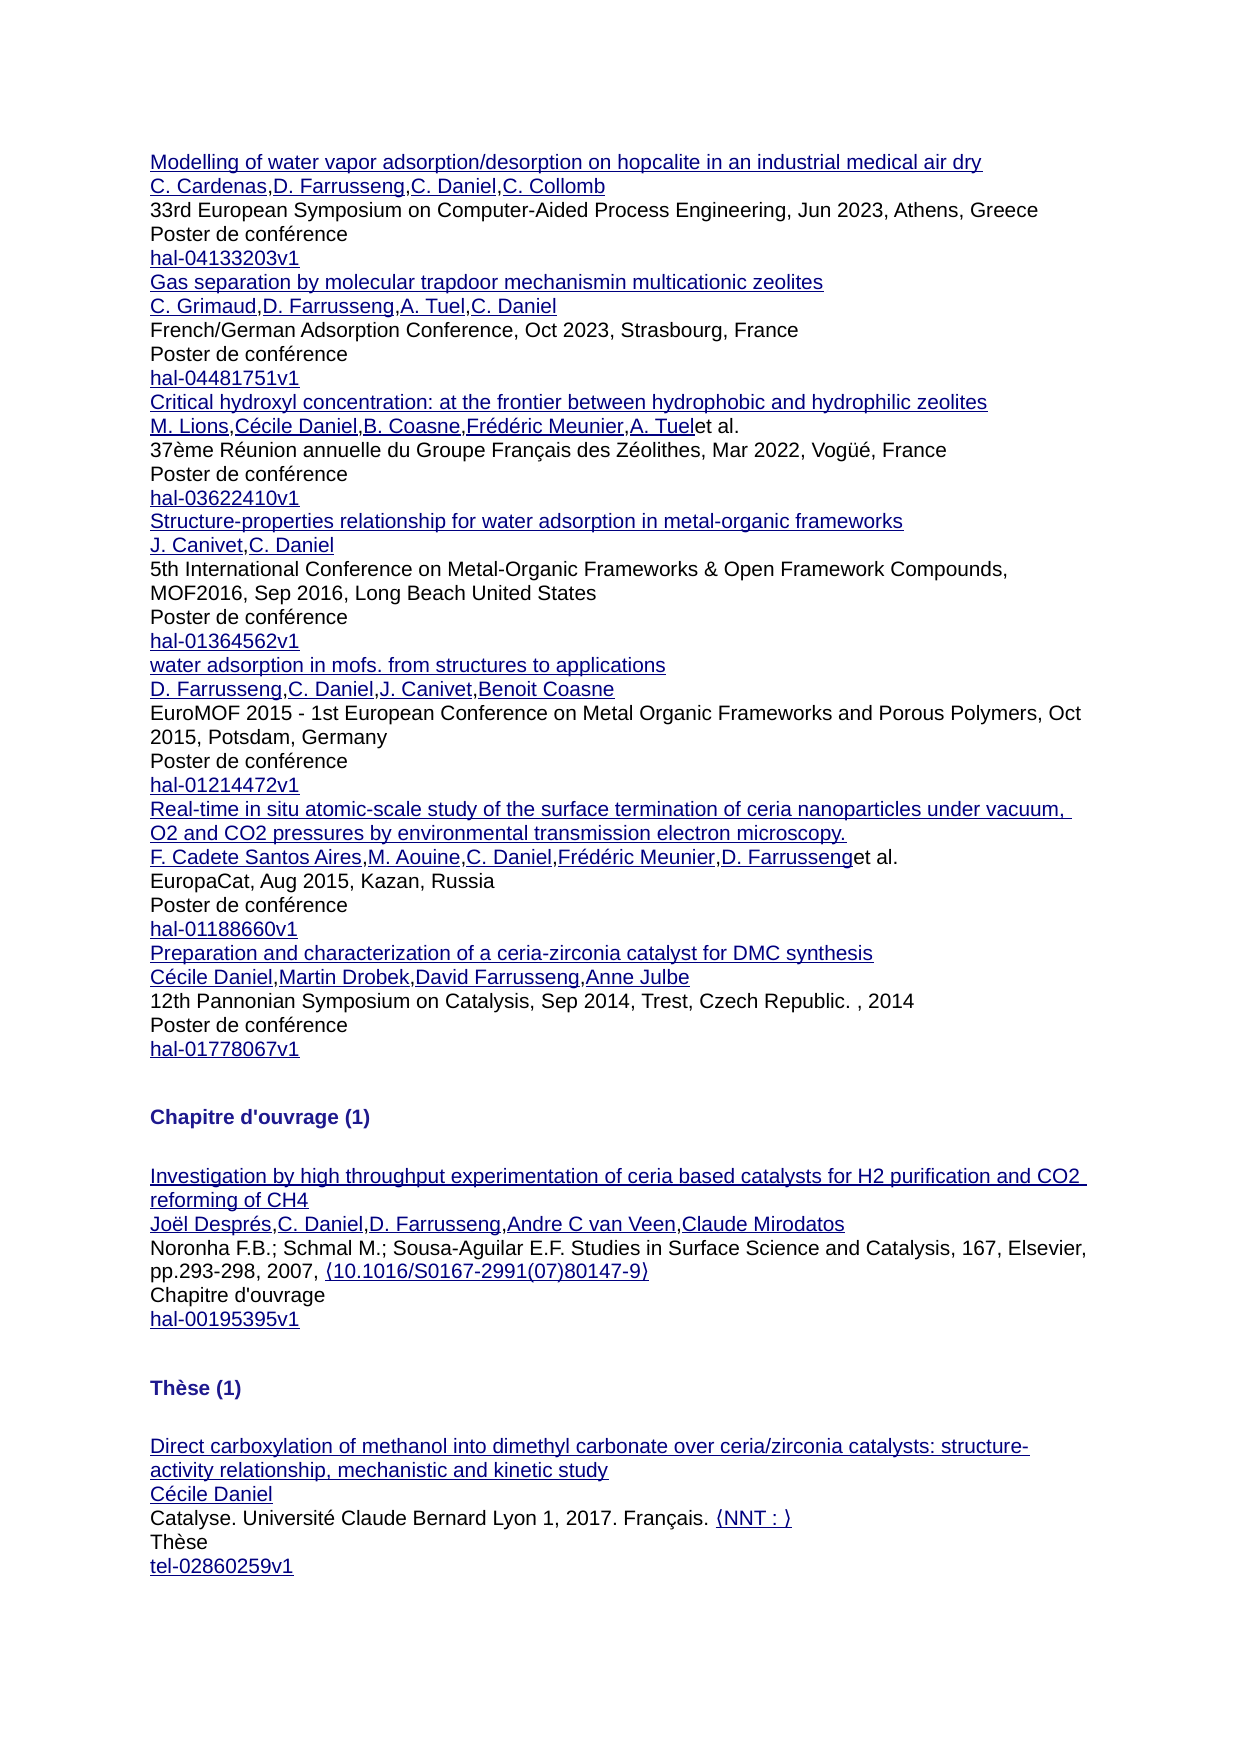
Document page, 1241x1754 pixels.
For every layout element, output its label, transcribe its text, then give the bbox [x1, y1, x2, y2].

table_cell Preparation and characterization of a ceria-zirconia catalyst for DMC synthesis Cécile Daniel,Martin Drobek,David Farrusseng,Anne Julbe 12th Pannonian Symposium on Catalysis, Sep 2014, Trest, Czech Republic. , 2014 Poster de conférence hal-01778067v1 [150, 941, 1090, 1060]
table_cell water adsorption in mofs. from structures to applications D. Farrusseng,C. Daniel,J. Canivet,Benoit Coasne EuroMOF 2015 - 1st European Conference on Metal Organic Frameworks and Porous Polymers, Oct 2015, Potsdam, Germany Poster de conférence hal-01214472v1 [150, 653, 1090, 797]
table_header Direct carboxylation of methanol into dimethyl carbonate over ceria/zirconia catalysts: structure-activity relationship, mechanistic and kinetic study Cécile Daniel Catalyse. Université Claude Bernard Lyon 1, 2017. Français. ⟨NNT : ⟩ Thèse tel-02860259v1 [150, 1434, 1090, 1578]
table_cell Critical hydroxyl concentration: at the frontier between hydrophobic and hydrophilic zeolites M. Lions,Cécile Daniel,B. Coasne,Frédéric Meunier,A. Tuelet al. 37ème Réunion annuelle du Groupe Français des Zéolithes, Mar 2022, Vogüé, France Poster de conférence hal-03622410v1 [150, 390, 1090, 509]
table_cell Gas separation by molecular trapdoor mechanismin multicationic zeolites C. Grimaud,D. Farrusseng,A. Tuel,C. Daniel French/German Adsorption Conference, Oct 2023, Strasbourg, France Poster de conférence hal-04481751v1 [150, 270, 1090, 389]
table_cell Real-time in situ atomic-scale study of the surface termination of ceria nanoparticles under vacuum, O2 and CO2 pressures by environmental transmission electron microscopy. F. Cadete Santos Aires,M. Aouine,C. Daniel,Frédéric Meunier,D. Farrussenget al. EuropaCat, Aug 2015, Kazan, Russia Poster de conférence hal-01188660v1 [150, 797, 1090, 941]
table_header Investigation by high throughput experimentation of ceria based catalysts for H2 purification and CO2 reforming of CH4 Joël Després,C. Daniel,D. Farrusseng,Andre C van Veen,Claude Mirodatos Noronha F.B.; Schmal M.; Sousa-Aguilar E.F. Studies in Surface Science and Catalysis, 167, Elsevier, pp.293-298, 2007, ⟨10.1016/S0167-2991(07)80147-9⟩ Chapitre d'ouvrage hal-00195395v1 [150, 1164, 1090, 1331]
table_cell Structure-properties relationship for water adsorption in metal-organic frameworks J. Canivet,C. Daniel 5th International Conference on Metal-Organic Frameworks & Open Framework Compounds, MOF2016, Sep 2016, Long Beach United States Poster de conférence hal-01364562v1 [150, 509, 1090, 653]
table_cell Modelling of water vapor adsorption/desorption on hopcalite in an industrial medical air dry C. Cardenas,D. Farrusseng,C. Daniel,C. Collomb 33rd European Symposium on Computer-Aided Process Engineering, Jun 2023, Athens, Greece Poster de conférence hal-04133203v1 [150, 150, 1090, 270]
subtitle Thèse (1) [150, 1376, 1090, 1400]
subtitle Chapitre d'ouvrage (1) [150, 1105, 1090, 1129]
